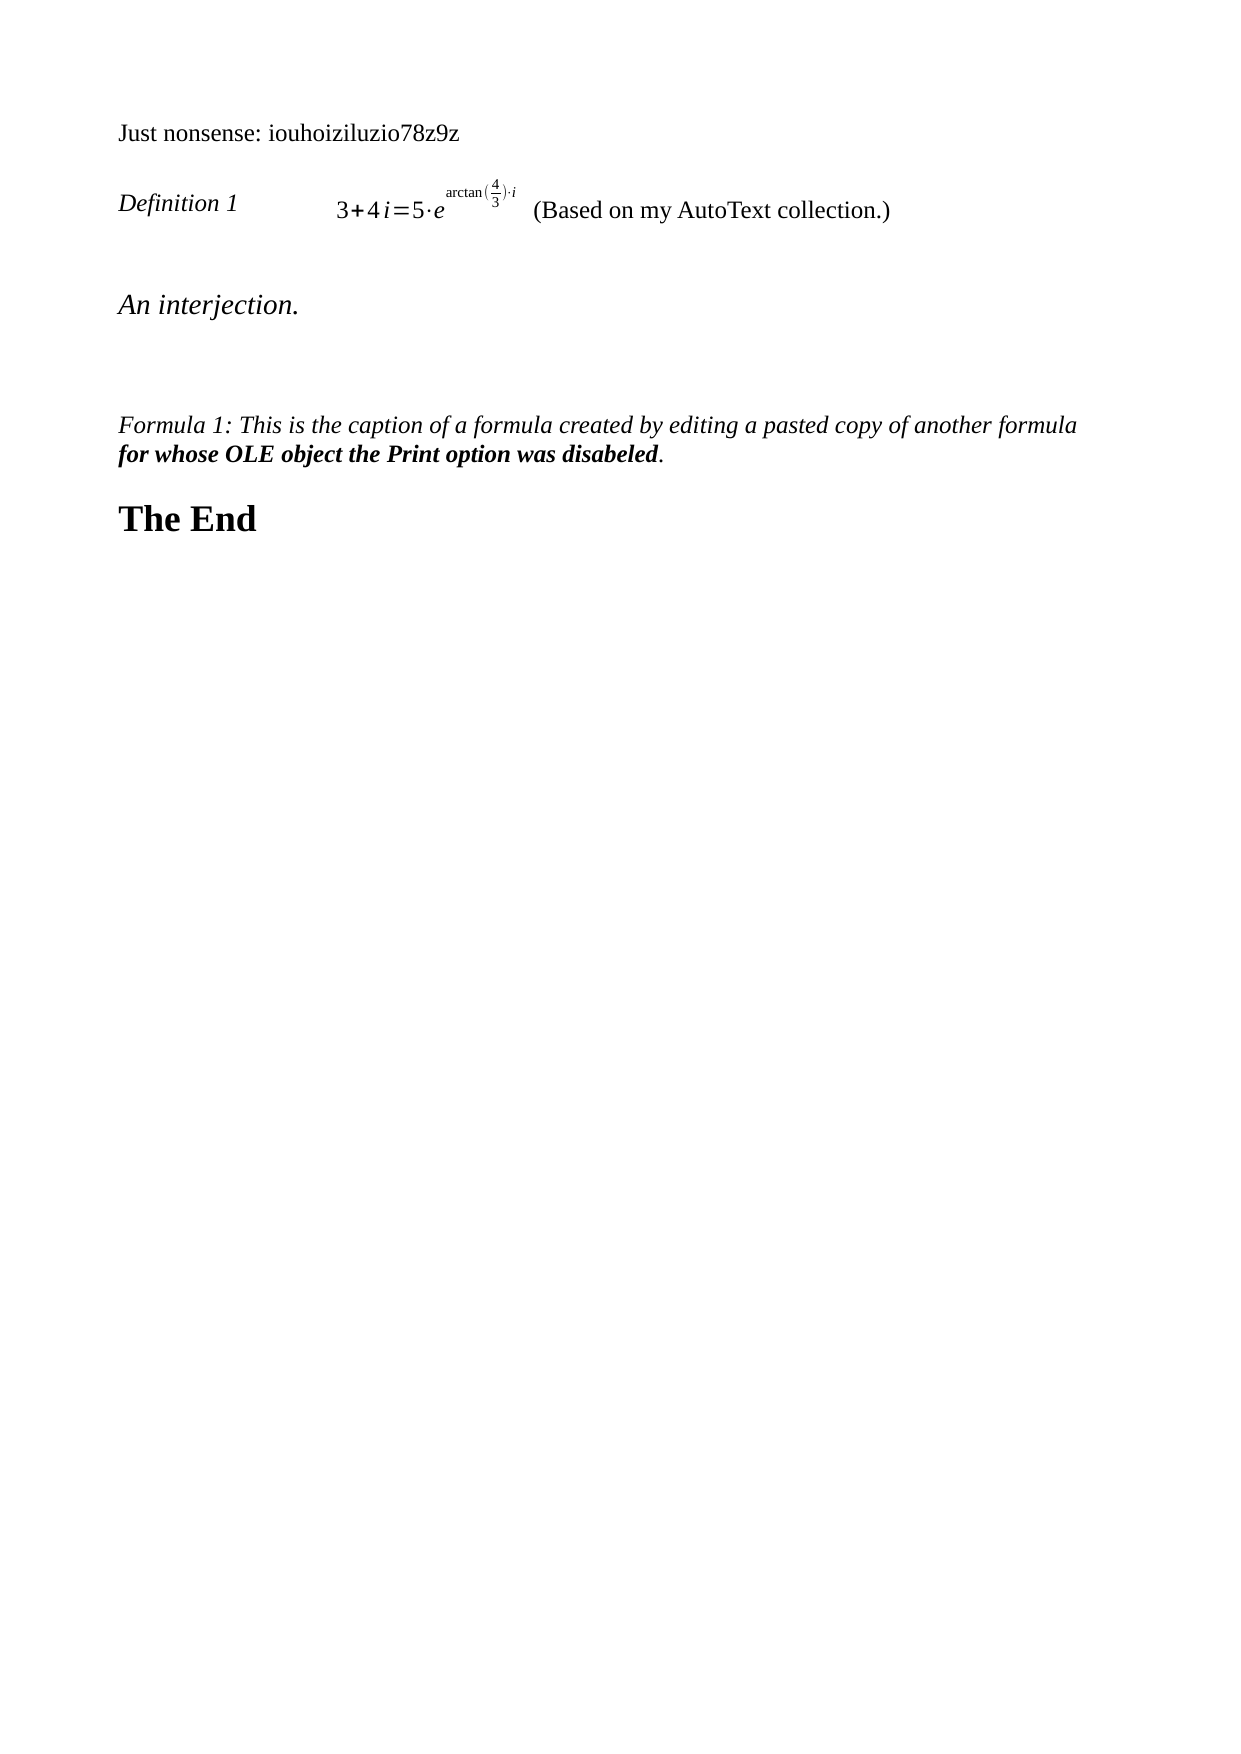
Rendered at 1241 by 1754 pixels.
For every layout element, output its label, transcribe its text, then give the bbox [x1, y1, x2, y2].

table_header (Based on my AutoText collection.) [320, 176, 1123, 229]
text The End [118, 496, 1122, 539]
text Just nonsense: iouhoiziluzio78z9z [118, 118, 1122, 147]
text An interjection. [118, 287, 1122, 320]
table_header Definition 1 [118, 176, 320, 229]
text Formula 1: This is the caption of a formula created by editing a pasted copy of another formula for whose OLE object the Print option was disabeled. [118, 362, 1118, 468]
